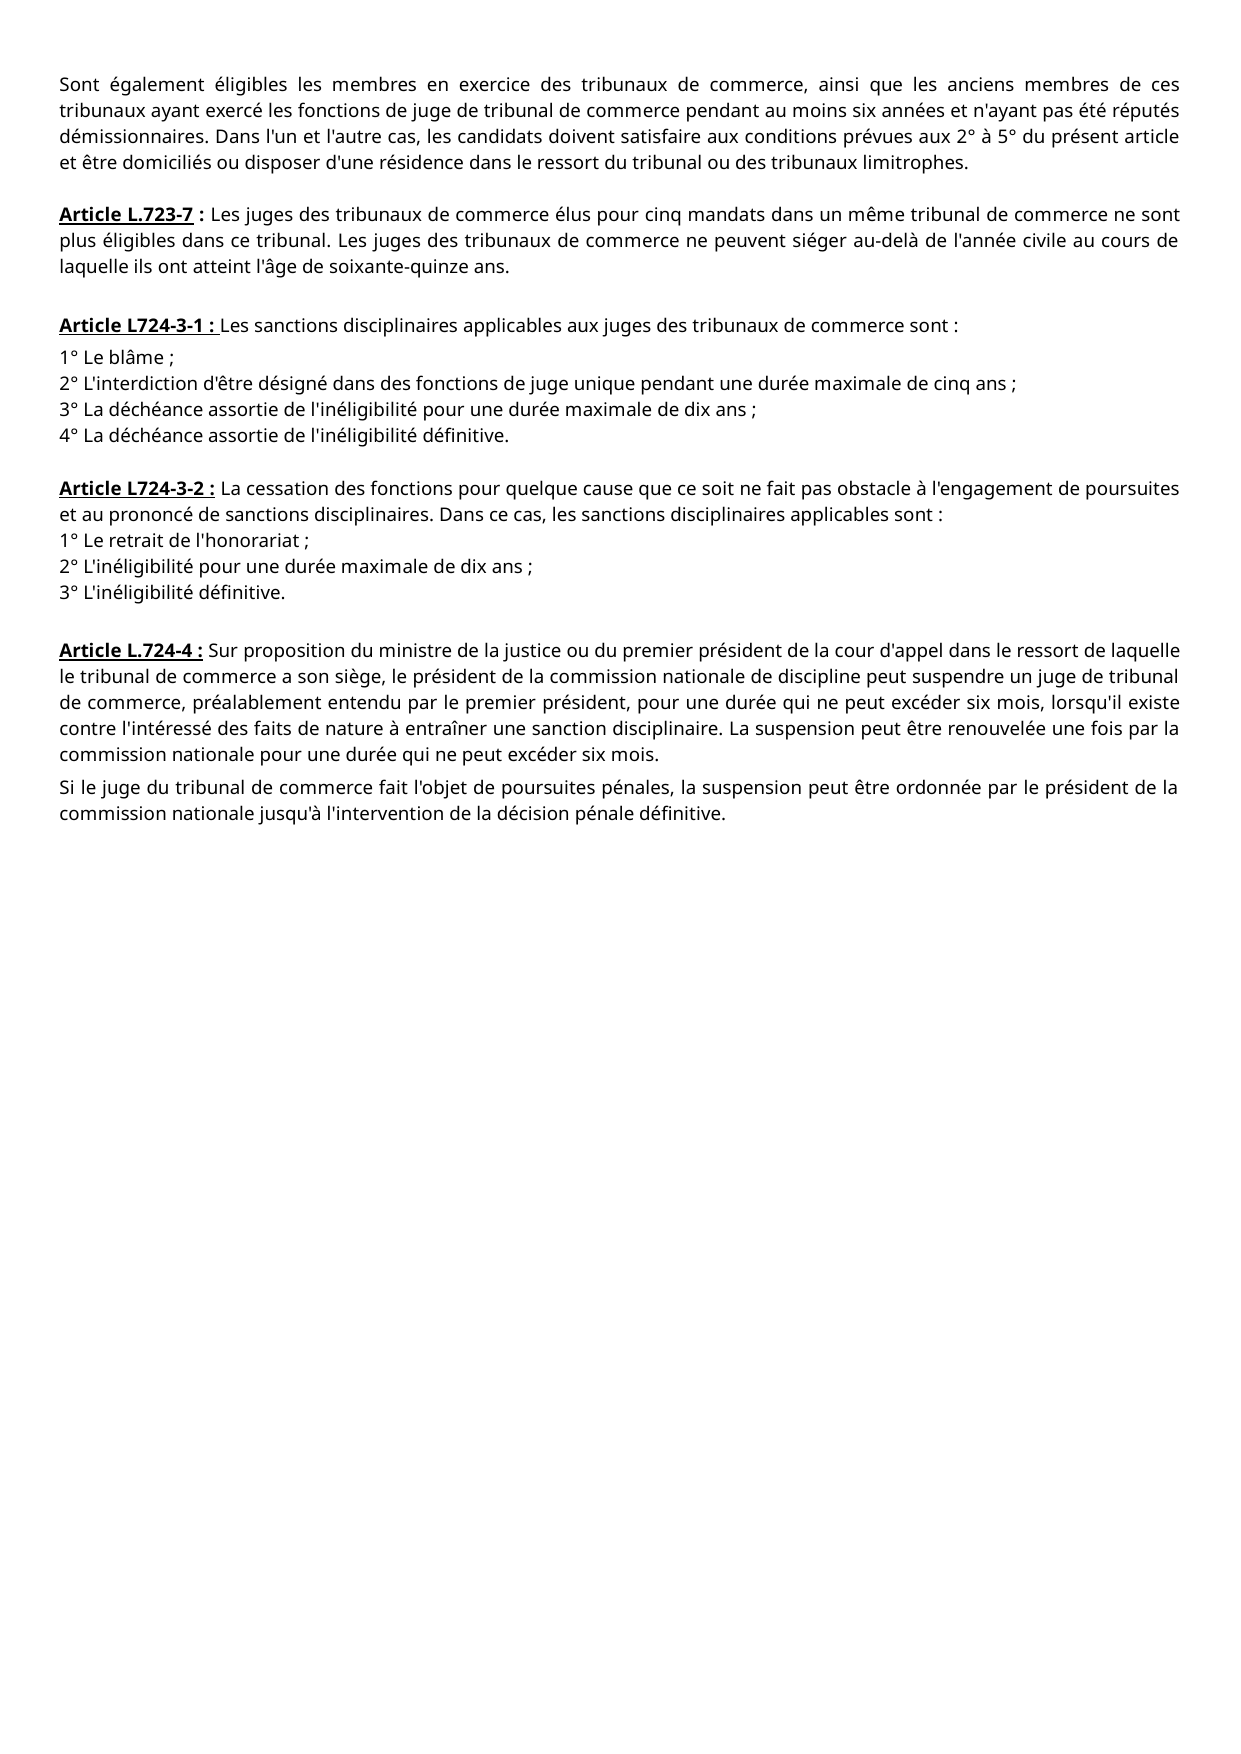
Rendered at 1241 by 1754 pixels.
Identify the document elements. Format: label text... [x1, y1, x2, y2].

text Si le juge du tribunal de commerce fait l'objet de poursuites pénales, la suspension peut être ordonnée par le président de la commission nationale jusqu'à l'intervention de la décision pénale définitive. [59, 774, 1181, 826]
text Article L.724-4 : Sur proposition du ministre de la justice ou du premier président de la cour d'appel dans le ressort de laquelle le tribunal de commerce a son siège, le président de la commission nationale de discipline peut suspendre un juge de tribunal de commerce, préalablement entendu par le premier président, pour une durée qui ne peut excéder six mois, lorsqu'il existe contre l'intéressé des faits de nature à entraîner une sanction disciplinaire. La suspension peut être renouvelée une fois par la commission nationale pour une durée qui ne peut excéder six mois. [59, 637, 1181, 767]
text 1° Le retrait de l'honorariat ; [59, 526, 1181, 552]
text 2° L'interdiction d'être désigné dans des fonctions de juge unique pendant une durée maximale de cinq ans ; [59, 370, 1181, 396]
text Article L.723-7 : Les juges des tribunaux de commerce élus pour cinq mandats dans un même tribunal de commerce ne sont plus éligibles dans ce tribunal. Les juges des tribunaux de commerce ne peuvent siéger au-delà de l'année civile au cours de laquelle ils ont atteint l'âge de soixante-quinze ans. [59, 201, 1181, 279]
text 3° La déchéance assortie de l'inéligibilité pour une durée maximale de dix ans ; [59, 396, 1181, 422]
text 3° L'inéligibilité définitive. [59, 578, 1181, 604]
text Sont également éligibles les membres en exercice des tribunaux de commerce, ainsi que les anciens membres de ces tribunaux ayant exercé les fonctions de juge de tribunal de commerce pendant au moins six années et n'ayant pas été réputés démissionnaires. Dans l'un et l'autre cas, les candidats doivent satisfaire aux conditions prévues aux 2° à 5° du présent article et être domiciliés ou disposer d'une résidence dans le ressort du tribunal ou des tribunaux limitrophes. [59, 71, 1181, 175]
text 4° La déchéance assortie de l'inéligibilité définitive. [59, 422, 1181, 448]
text 1° Le blâme ; [59, 344, 1181, 370]
text Article L724-3-2 : La cessation des fonctions pour quelque cause que ce soit ne fait pas obstacle à l'engagement de poursuites et au prononcé de sanctions disciplinaires. Dans ce cas, les sanctions disciplinaires applicables sont : [59, 474, 1181, 526]
text Article L724-3-1 : Les sanctions disciplinaires applicables aux juges des tribunaux de commerce sont : [59, 312, 1181, 338]
text 2° L'inéligibilité pour une durée maximale de dix ans ; [59, 552, 1181, 578]
